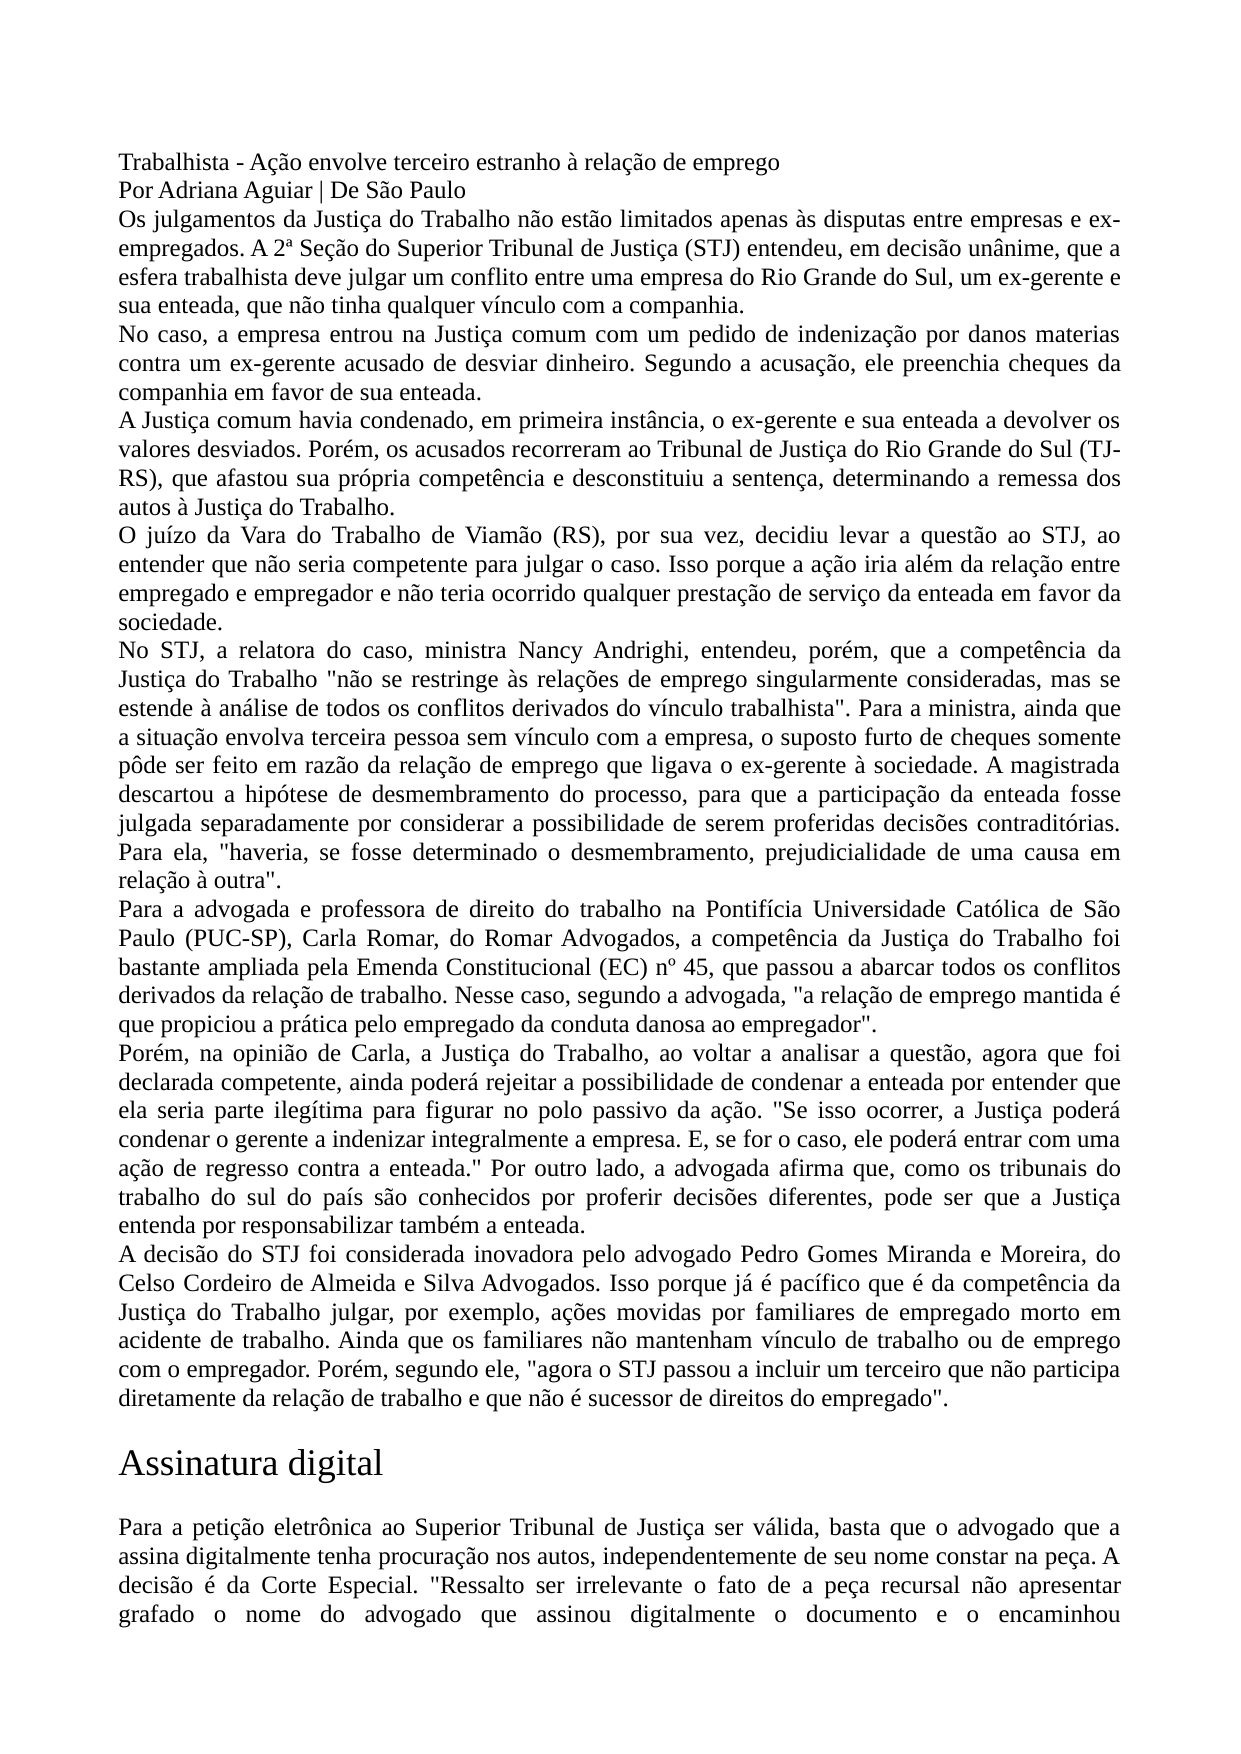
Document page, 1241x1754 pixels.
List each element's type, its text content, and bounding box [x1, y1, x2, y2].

text O juízo da Vara do Trabalho de Viamão (RS), por sua vez, decidiu levar a questão ao STJ, ao entender que não seria competente para julgar o caso. Isso porque a ação iria além da relação entre empregado e empregador e não teria ocorrido qualquer prestação de serviço da enteada em favor da sociedade. [118, 521, 1122, 636]
text Por Adriana Aguiar | De São Paulo [118, 176, 1122, 204]
text Para a advogada e professora de direito do trabalho na Pontifícia Universidade Católica de São Paulo (PUC-SP), Carla Romar, do Romar Advogados, a competência da Justiça do Trabalho foi bastante ampliada pela Emenda Constitucional (EC) nº 45, que passou a abarcar todos os conflitos derivados da relação de trabalho. Nesse caso, segundo a advogada, "a relação de emprego mantida é que propiciou a prática pelo empregado da conduta danosa ao empregador". [118, 894, 1122, 1038]
text No caso, a empresa entrou na Justiça comum com um pedido de indenização por danos materias contra um ex-gerente acusado de desviar dinheiro. Segundo a acusação, ele preenchia cheques da companhia em favor de sua enteada. [118, 319, 1122, 406]
text Porém, na opinião de Carla, a Justiça do Trabalho, ao voltar a analisar a questão, agora que foi declarada competente, ainda poderá rejeitar a possibilidade de condenar a enteada por entender que ela seria parte ilegítima para figurar no polo passivo da ação. "Se isso ocorrer, a Justiça poderá condenar o gerente a indenizar integralmente a empresa. E, se for o caso, ele poderá entrar com uma ação de regresso contra a enteada." Por outro lado, a advogada afirma que, como os tribunais do trabalho do sul do país são conhecidos por proferir decisões diferentes, pode ser que a Justiça entenda por responsabilizar também a enteada. [118, 1038, 1122, 1239]
text No STJ, a relatora do caso, ministra Nancy Andrighi, entendeu, porém, que a competência da Justiça do Trabalho "não se restringe às relações de emprego singularmente consideradas, mas se estende à análise de todos os conflitos derivados do vínculo trabalhista". Para a ministra, ainda que a situação envolva terceira pessoa sem vínculo com a empresa, o suposto furto de cheques somente pôde ser feito em razão da relação de emprego que ligava o ex-gerente à sociedade. A magistrada descartou a hipótese de desmembramento do processo, para que a participação da enteada fosse julgada separadamente por considerar a possibilidade de serem proferidas decisões contraditórias. Para ela, "haveria, se fosse determinado o desmembramento, prejudicialidade de uma causa em relação à outra". [118, 636, 1122, 894]
text Assinatura digital [118, 1441, 1122, 1484]
text Os julgamentos da Justiça do Trabalho não estão limitados apenas às disputas entre empresas e ex-empregados. A 2ª Seção do Superior Tribunal de Justiça (STJ) entendeu, em decisão unânime, que a esfera trabalhista deve julgar um conflito entre uma empresa do Rio Grande do Sul, um ex-gerente e sua enteada, que não tinha qualquer vínculo com a companhia. [118, 204, 1122, 319]
text A decisão do STJ foi considerada inovadora pelo advogado Pedro Gomes Miranda e Moreira, do Celso Cordeiro de Almeida e Silva Advogados. Isso porque já é pacífico que é da competência da Justiça do Trabalho julgar, por exemplo, ações movidas por familiares de empregado morto em acidente de trabalho. Ainda que os familiares não mantenham vínculo de trabalho ou de emprego com o empregador. Porém, segundo ele, "agora o STJ passou a incluir um terceiro que não participa diretamente da relação de trabalho e que não é sucessor de direitos do empregado". [118, 1239, 1122, 1412]
text A Justiça comum havia condenado, em primeira instância, o ex-gerente e sua enteada a devolver os valores desviados. Porém, os acusados recorreram ao Tribunal de Justiça do Rio Grande do Sul (TJ-RS), que afastou sua própria competência e desconstituiu a sentença, determinando a remessa dos autos à Justiça do Trabalho. [118, 406, 1122, 521]
text Para a petição eletrônica ao Superior Tribunal de Justiça ser válida, basta que o advogado que a assina digitalmente tenha procuração nos autos, independentemente de seu nome constar na peça. A decisão é da Corte Especial. "Ressalto ser irrelevante o fato de a peça recursal não apresentar grafado o nome do advogado que assinou digitalmente o documento e o encaminhou [118, 1512, 1122, 1627]
text Trabalhista - Ação envolve terceiro estranho à relação de emprego [118, 147, 1122, 176]
